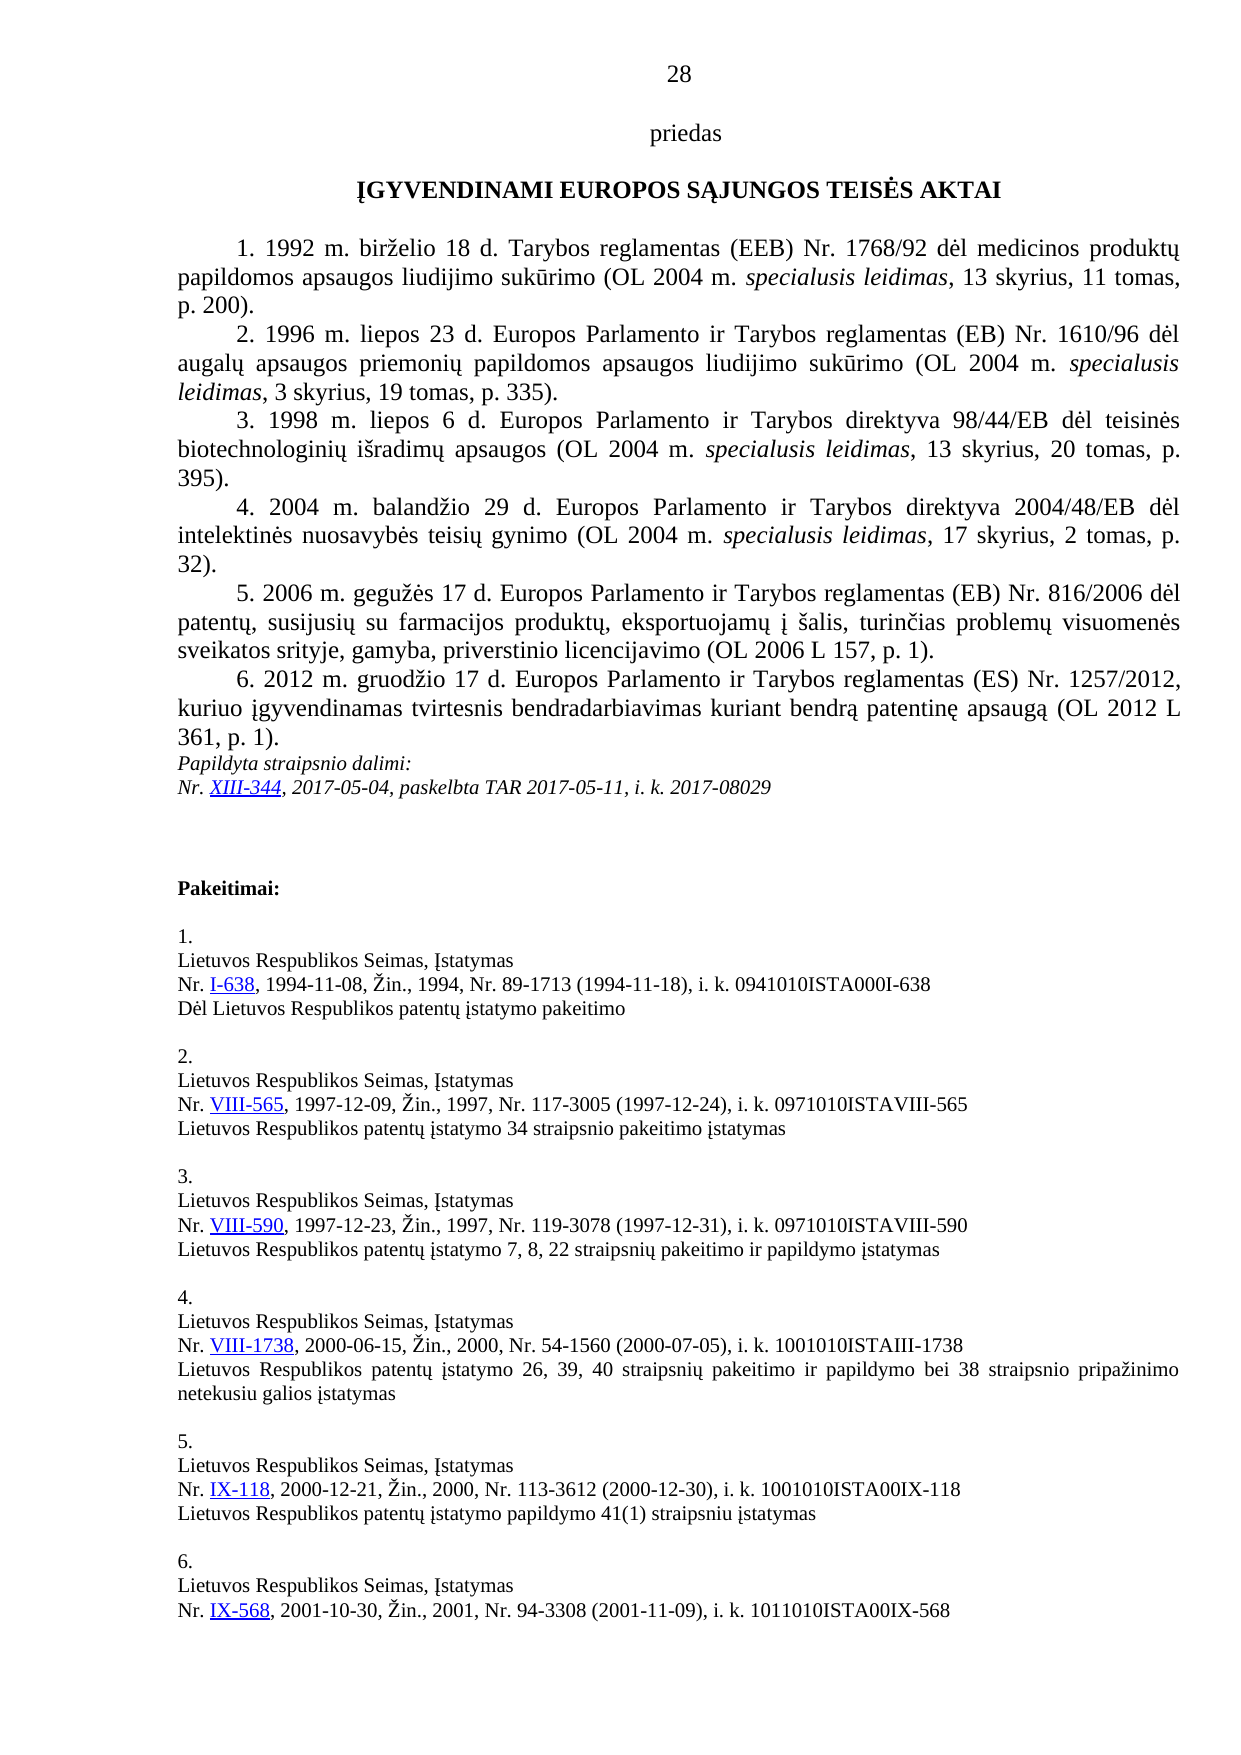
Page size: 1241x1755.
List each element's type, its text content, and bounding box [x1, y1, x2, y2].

text Dėl Lietuvos Respublikos patentų įstatymo pakeitimo [177, 996, 1181, 1020]
text Lietuvos Respublikos Seimas, Įstatymas [177, 948, 1181, 972]
text ĮGYVENDINAMI EUROPOS SĄJUNGOS TEISĖS AKTAI [177, 176, 1181, 204]
text Lietuvos Respublikos Seimas, Įstatymas [177, 1573, 1181, 1597]
text Lietuvos Respublikos patentų įstatymo papildymo 41(1) straipsniu įstatymas [177, 1501, 1181, 1525]
text Pakeitimai: [177, 876, 1181, 900]
text Nr. IX-118, 2000-12-21, Žin., 2000, Nr. 113-3612 (2000-12-30), i. k. 1001010ISTA00IX-118 [177, 1477, 1181, 1501]
text priedas [649, 118, 1181, 147]
text Lietuvos Respublikos Seimas, Įstatymas [177, 1453, 1181, 1477]
text 5. [177, 1429, 1181, 1453]
text 2. 1996 m. liepos 23 d. Europos Parlamento ir Tarybos reglamentas (EB) Nr. 1610/96 dėl augalų apsaugos priemonių papildomos apsaugos liudijimo sukūrimo (OL 2004 m. specialusis leidimas, 3 skyrius, 19 tomas, p. 335). [177, 319, 1181, 406]
text Nr. VIII-590, 1997-12-23, Žin., 1997, Nr. 119-3078 (1997-12-31), i. k. 0971010ISTAVIII-590 [177, 1212, 1181, 1237]
text Nr. IX-568, 2001-10-30, Žin., 2001, Nr. 94-3308 (2001-11-09), i. k. 1011010ISTA00IX-568 [177, 1597, 1181, 1622]
text 6. [177, 1549, 1181, 1573]
text Nr. I-638, 1994-11-08, Žin., 1994, Nr. 89-1713 (1994-11-18), i. k. 0941010ISTA000I-638 [177, 972, 1181, 996]
text 4. [177, 1285, 1181, 1309]
text Lietuvos Respublikos Seimas, Įstatymas [177, 1068, 1181, 1092]
text Lietuvos Respublikos patentų įstatymo 34 straipsnio pakeitimo įstatymas [177, 1116, 1181, 1140]
text Lietuvos Respublikos Seimas, Įstatymas [177, 1188, 1181, 1212]
text 1. 1992 m. birželio 18 d. Tarybos reglamentas (EEB) Nr. 1768/92 dėl medicinos produktų papildomos apsaugos liudijimo sukūrimo (OL 2004 m. specialusis leidimas, 13 skyrius, 11 tomas, p. 200). [177, 233, 1181, 319]
text 3. 1998 m. liepos 6 d. Europos Parlamento ir Tarybos direktyva 98/44/EB dėl teisinės biotechnologinių išradimų apsaugos (OL 2004 m. specialusis leidimas, 13 skyrius, 20 tomas, p. 395). [177, 406, 1181, 492]
text 4. 2004 m. balandžio 29 d. Europos Parlamento ir Tarybos direktyva 2004/48/EB dėl intelektinės nuosavybės teisių gynimo (OL 2004 m. specialusis leidimas, 17 skyrius, 2 tomas, p. 32). [177, 492, 1181, 578]
text 1. [177, 924, 1181, 948]
text Lietuvos Respublikos patentų įstatymo 26, 39, 40 straipsnių pakeitimo ir papildymo bei 38 straipsnio pripažinimo netekusiu galios įstatymas [177, 1357, 1181, 1405]
text 3. [177, 1164, 1181, 1188]
text Nr. VIII-1738, 2000-06-15, Žin., 2000, Nr. 54-1560 (2000-07-05), i. k. 1001010ISTAIII-1738 [177, 1333, 1181, 1357]
text Nr. VIII-565, 1997-12-09, Žin., 1997, Nr. 117-3005 (1997-12-24), i. k. 0971010ISTAVIII-565 [177, 1092, 1181, 1116]
text Nr. XIII-344, 2017-05-04, paskelbta TAR 2017-05-11, i. k. 2017-08029 [177, 775, 1181, 799]
text 5. 2006 m. gegužės 17 d. Europos Parlamento ir Tarybos reglamentas (EB) Nr. 816/2006 dėl patentų, susijusių su farmacijos produktų, eksportuojamų į šalis, turinčias problemų visuomenės sveikatos srityje, gamyba, priverstinio licencijavimo (OL 2006 L 157, p. 1). [177, 578, 1181, 664]
text 2. [177, 1044, 1181, 1068]
text Lietuvos Respublikos Seimas, Įstatymas [177, 1309, 1181, 1333]
text Papildyta straipsnio dalimi: [177, 751, 1181, 775]
text Lietuvos Respublikos patentų įstatymo 7, 8, 22 straipsnių pakeitimo ir papildymo įstatymas [177, 1237, 1181, 1261]
text 6. 2012 m. gruodžio 17 d. Europos Parlamento ir Tarybos reglamentas (ES) Nr. 1257/2012, kuriuo įgyvendinamas tvirtesnis bendradarbiavimas kuriant bendrą patentinę apsaugą (OL 2012 L 361, p. 1). [177, 664, 1181, 751]
